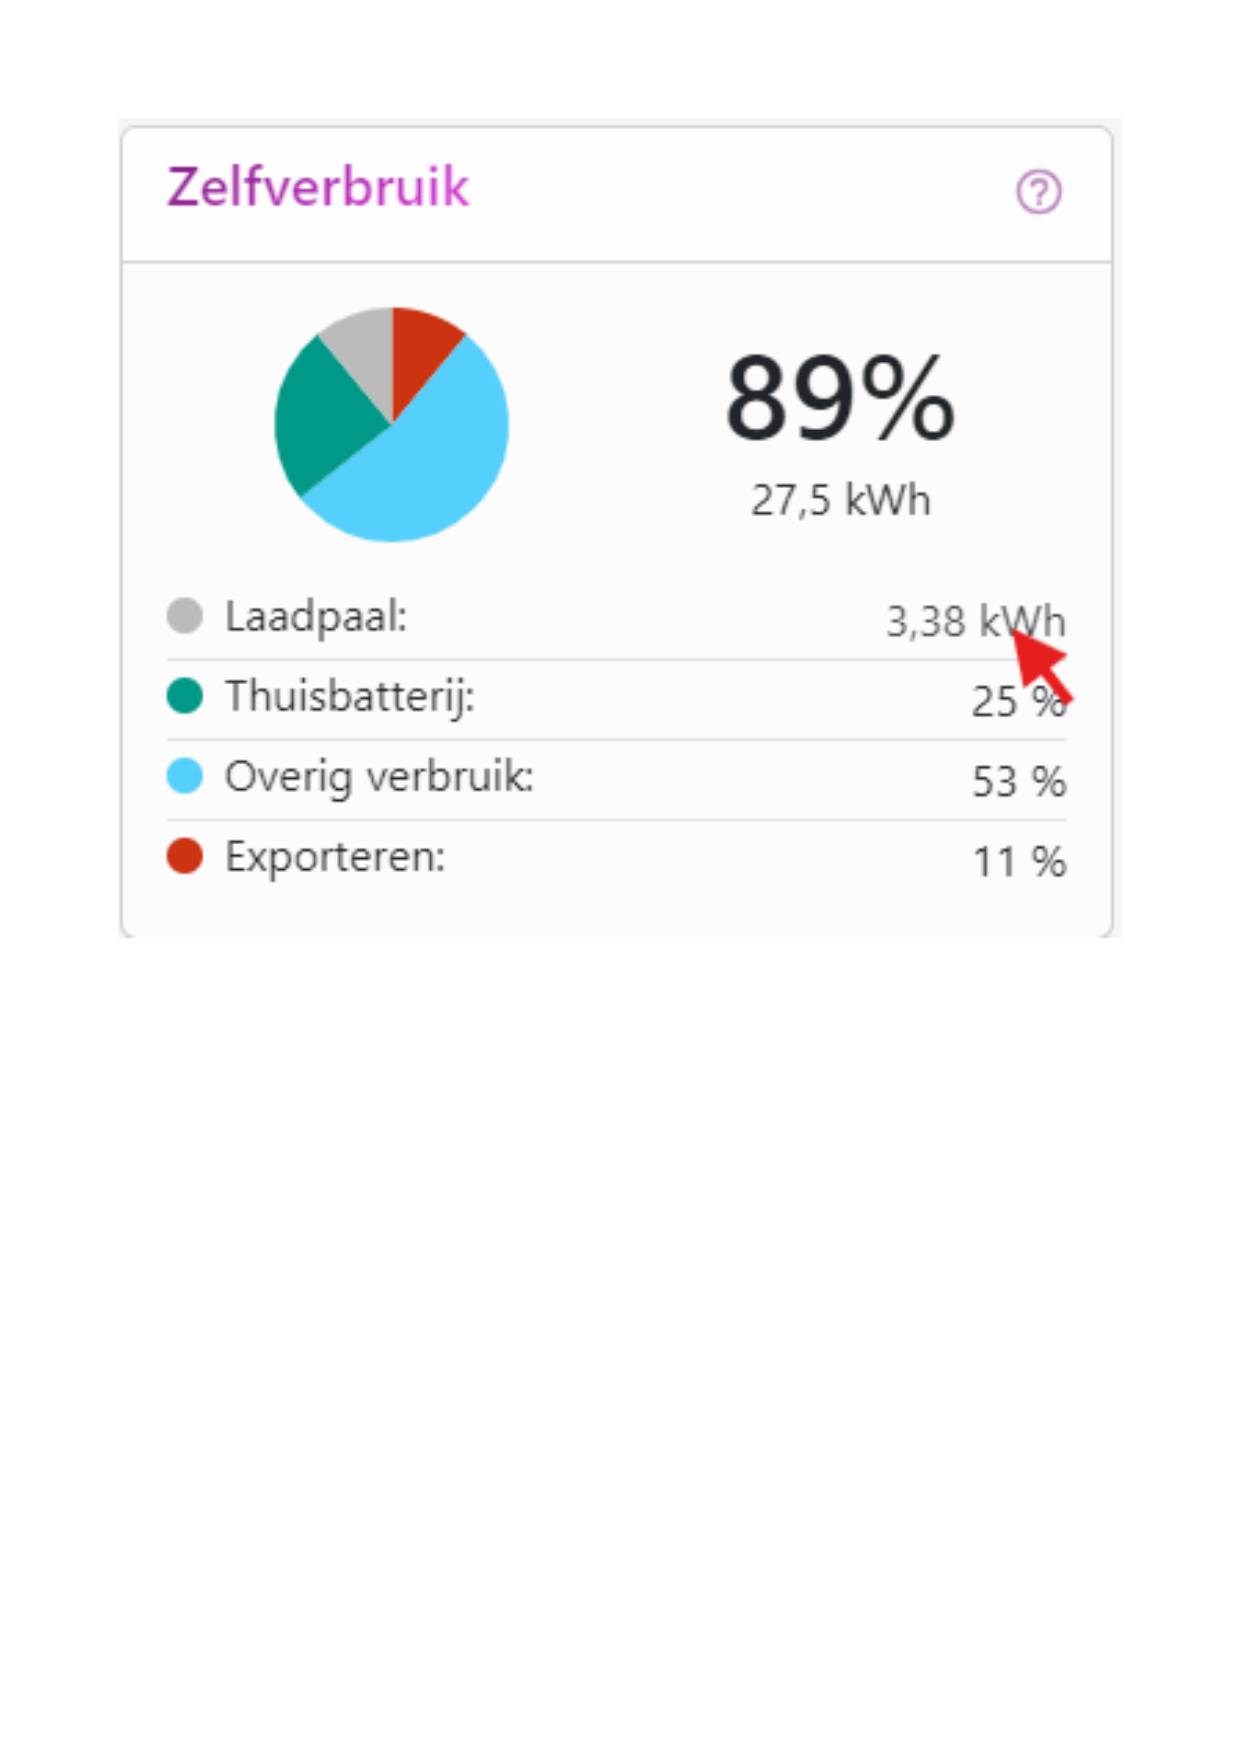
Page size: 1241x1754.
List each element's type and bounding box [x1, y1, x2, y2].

picture [118, 118, 1123, 938]
